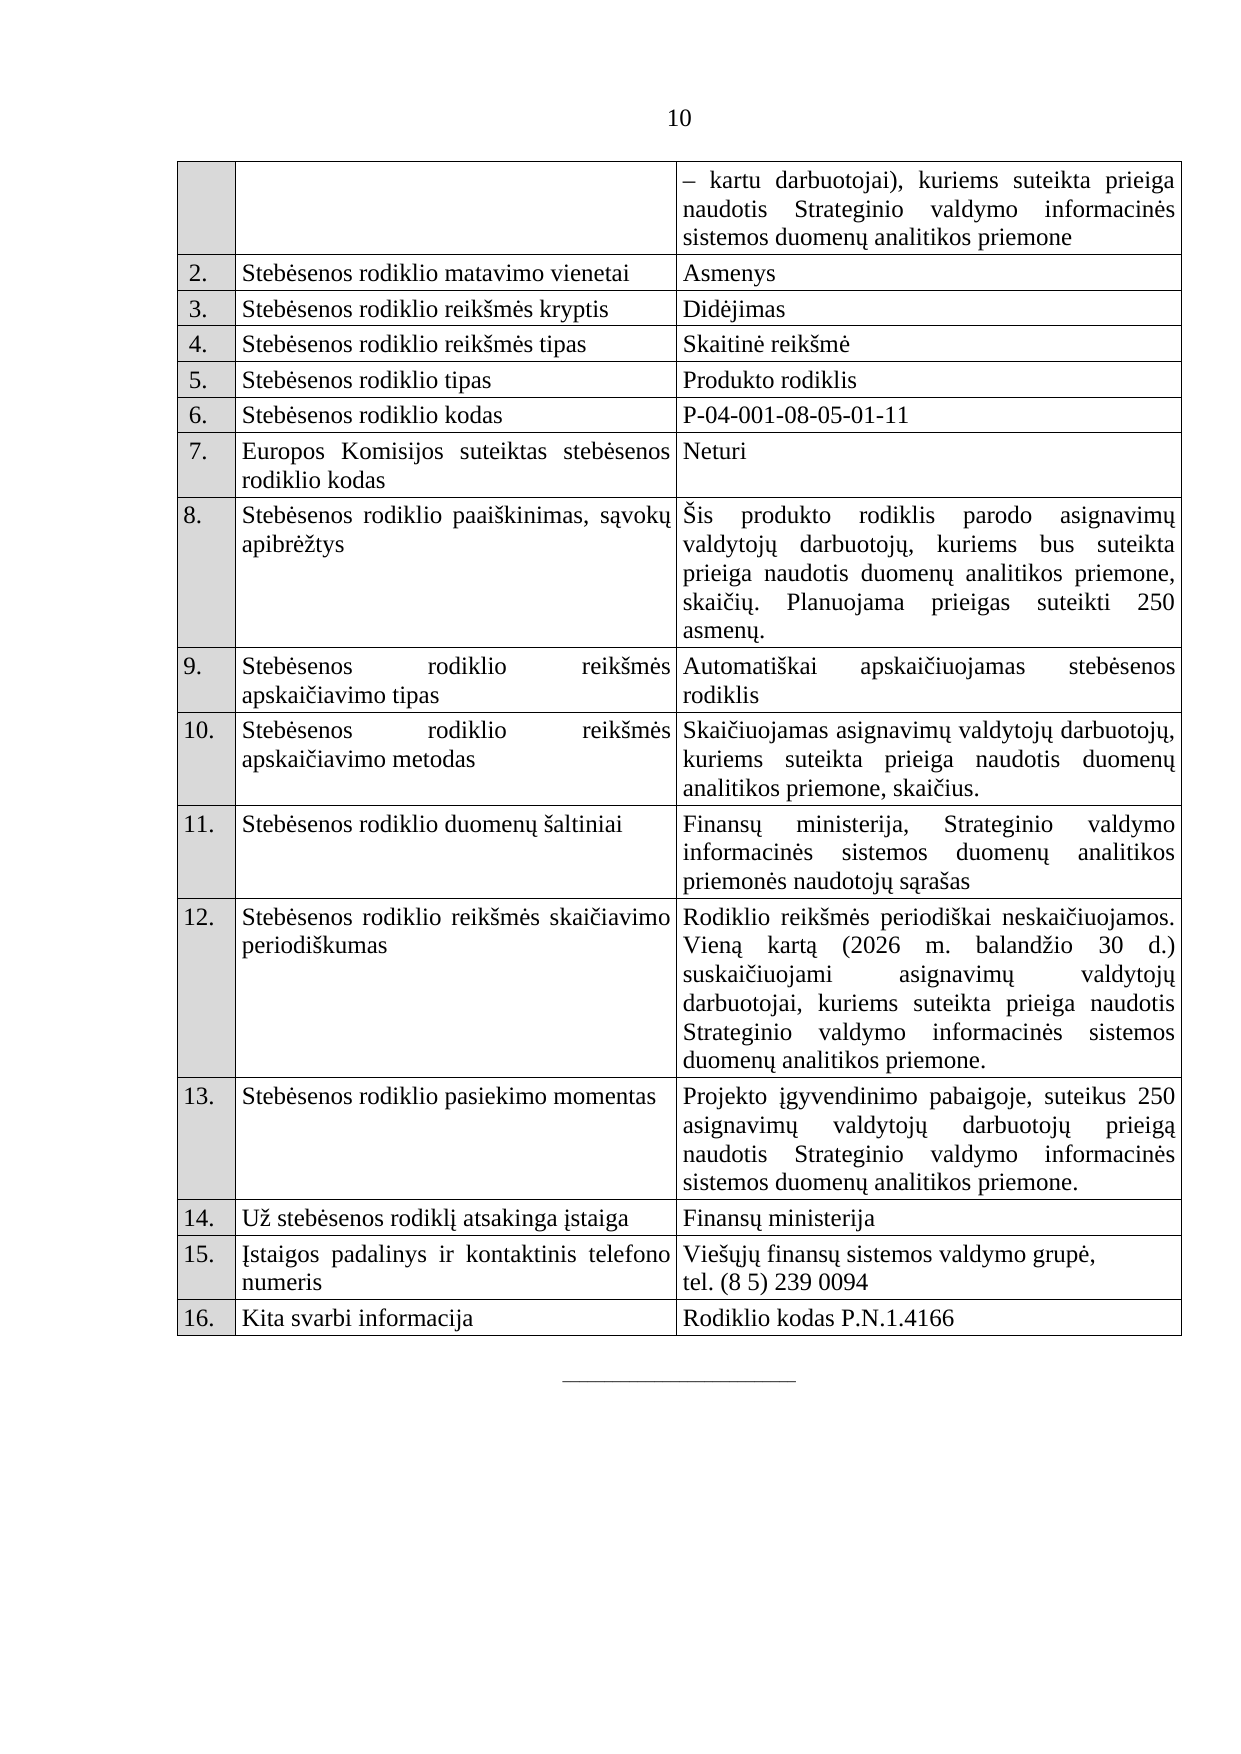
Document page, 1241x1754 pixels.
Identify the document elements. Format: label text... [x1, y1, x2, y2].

table_cell 14. [178, 1200, 235, 1235]
table_cell Rodiklio reikšmės periodiškai neskaičiuojamos. Vieną kartą (2026 m. balandžio 30 d.) suskaičiuojami asignavimų valdytojų darbuotojai, kuriems suteikta prieiga naudotis Strateginio valdymo informacinės sistemos duomenų analitikos priemone. [677, 899, 1181, 1077]
table_cell 7. [178, 433, 235, 497]
table_cell 15. [178, 1236, 235, 1299]
table_cell 5. [178, 362, 235, 397]
table_cell Už stebėsenos rodiklį atsakinga įstaiga [236, 1200, 676, 1235]
table_cell Stebėsenos rodiklio duomenų šaltiniai [236, 806, 676, 898]
table_cell Neturi [677, 433, 1181, 497]
table_cell Stebėsenos rodiklio reikšmės apskaičiavimo metodas [236, 713, 676, 805]
table_cell [178, 162, 235, 254]
table_cell 9. [178, 648, 235, 712]
table_cell Stebėsenos rodiklio tipas [236, 362, 676, 397]
table_cell Stebėsenos rodiklio reikšmės skaičiavimo periodiškumas [236, 899, 676, 1077]
table_cell 8. [178, 498, 235, 647]
table_cell 3. [178, 291, 235, 325]
text ____________________________ [177, 1364, 1181, 1384]
table_cell Projekto įgyvendinimo pabaigoje, suteikus 250 asignavimų valdytojų darbuotojų prieigą naudotis Strateginio valdymo informacinės sistemos duomenų analitikos priemone. [677, 1078, 1181, 1199]
table_cell 11. [178, 806, 235, 898]
table_cell Įstaigos padalinys ir kontaktinis telefono numeris [236, 1236, 676, 1299]
table_cell 13. [178, 1078, 235, 1199]
table_cell Finansų ministerija, Strateginio valdymo informacinės sistemos duomenų analitikos priemonės naudotojų sąrašas [677, 806, 1181, 898]
table_cell Stebėsenos rodiklio reikšmės apskaičiavimo tipas [236, 648, 676, 712]
table_cell Stebėsenos rodiklio reikšmės kryptis [236, 291, 676, 325]
table_cell Didėjimas [677, 291, 1181, 325]
table_cell Produkto rodiklis [677, 362, 1181, 397]
table_cell Stebėsenos rodiklio reikšmės tipas [236, 326, 676, 361]
table_cell 16. [178, 1300, 235, 1335]
table_cell 2. [178, 255, 235, 290]
table_cell Viešųjų finansų sistemos valdymo grupė, tel. (8 5) 239 0094 [677, 1236, 1181, 1299]
table_cell Kita svarbi informacija [236, 1300, 676, 1335]
table_cell Šis produkto rodiklis parodo asignavimų valdytojų darbuotojų, kuriems bus suteikta prieiga naudotis duomenų analitikos priemone, skaičių. Planuojama prieigas suteikti 250 asmenų. [677, 498, 1181, 647]
table_cell Skaičiuojamas asignavimų valdytojų darbuotojų, kuriems suteikta prieiga naudotis duomenų analitikos priemone, skaičius. [677, 713, 1181, 805]
table_cell [236, 162, 676, 254]
table_cell Stebėsenos rodiklio pasiekimo momentas [236, 1078, 676, 1199]
table_cell 10. [178, 713, 235, 805]
table_cell 12. [178, 899, 235, 1077]
table_cell Asmenys [677, 255, 1181, 290]
table_cell 6. [178, 398, 235, 432]
table_cell Automatiškai apskaičiuojamas stebėsenos rodiklis [677, 648, 1181, 712]
table_cell Stebėsenos rodiklio paaiškinimas, sąvokų apibrėžtys [236, 498, 676, 647]
table_cell Stebėsenos rodiklio matavimo vienetai [236, 255, 676, 290]
table_cell Rodiklio kodas P.N.1.4166 [677, 1300, 1181, 1335]
table_cell Finansų ministerija [677, 1200, 1181, 1235]
table_cell Stebėsenos rodiklio kodas [236, 398, 676, 432]
table_cell Skaitinė reikšmė [677, 326, 1181, 361]
table_cell Europos Komisijos suteiktas stebėsenos rodiklio kodas [236, 433, 676, 497]
table_cell P-04-001-08-05-01-11 [677, 398, 1181, 432]
table_cell 4. [178, 326, 235, 361]
table_cell – kartu darbuotojai), kuriems suteikta prieiga naudotis Strateginio valdymo informacinės sistemos duomenų analitikos priemone [677, 162, 1181, 254]
